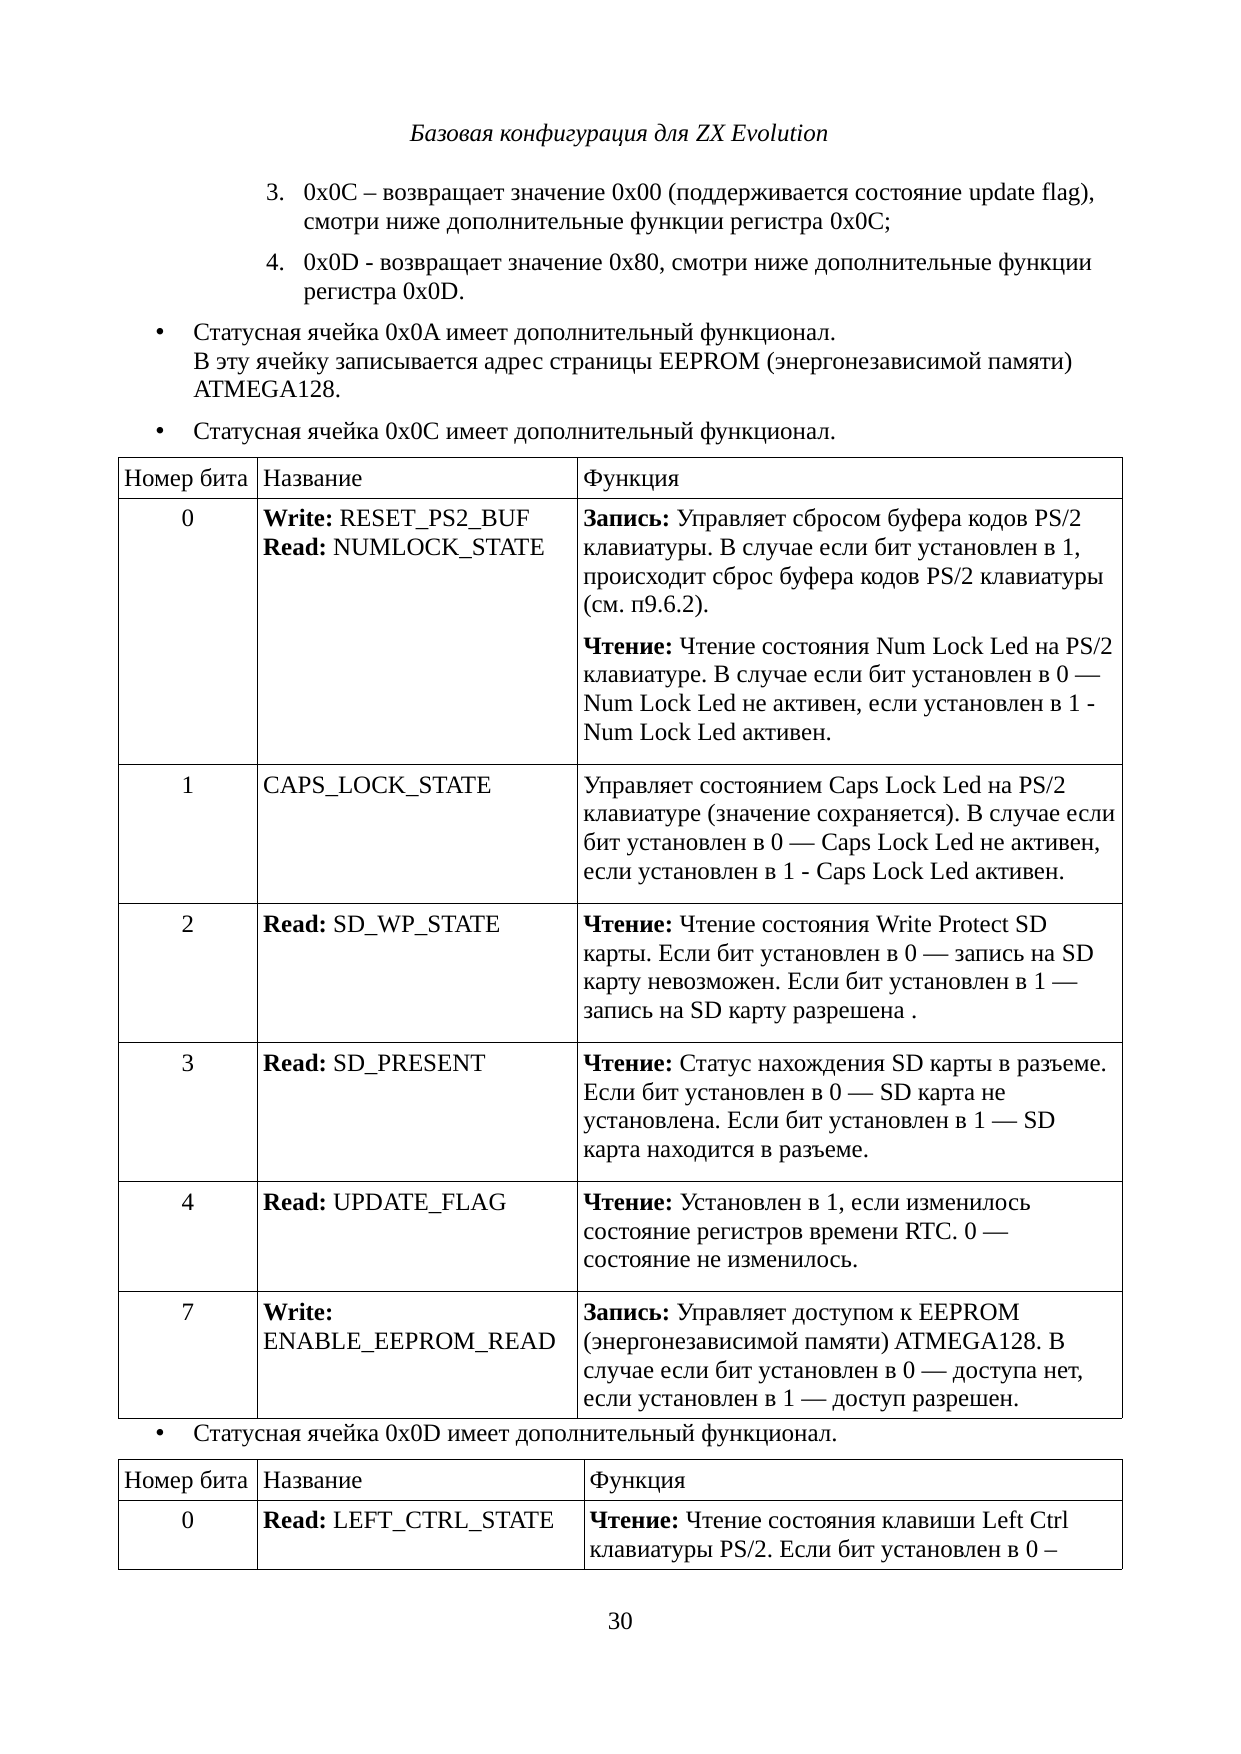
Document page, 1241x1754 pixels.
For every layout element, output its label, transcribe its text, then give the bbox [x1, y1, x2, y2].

table_cell 7 [119, 1292, 257, 1418]
table_cell Чтение: Чтение состояния клавиши Left Ctrl клавиатуры PS/2. Если бит установлен в 0 – [585, 1501, 1122, 1569]
table_cell Read: SD_PRESENT [258, 1043, 577, 1181]
table_cell Запись: Управляет доступом к EEPROM (энергонезависимой памяти) ATMEGA128. В случае если бит установлен в 0 — доступа нет, если установлен в 1 — доступ разрешен. [578, 1292, 1122, 1418]
table_cell 2 [119, 904, 257, 1042]
table_cell 4 [119, 1182, 257, 1291]
table_cell Write: RESET_PS2_BUF Read: NUMLOCK_STATE [258, 499, 577, 764]
table_cell Управляет состоянием Caps Lock Led на PS/2 клавиатуре (значение сохраняется). В случае если бит установлен в 0 — Caps Lock Led не активен, если установлен в 1 - Caps Lock Led активен. [578, 765, 1122, 903]
table_cell 1 [119, 765, 257, 903]
list 0x0C – возвращает значение 0x00 (поддерживается состояние update flag), смотри ниже дополнительные функции регистра 0x0C; [266, 177, 1122, 234]
table_cell 3 [119, 1043, 257, 1181]
table_cell Запись: Управляет сбросом буфера кодов PS/2 клавиатуры. В случае если бит установлен в 1, происходит сброс буфера кодов PS/2 клавиатуры (см. п9.6.2). Чтение: Чтение состояния Num Lock Led на PS/2 клавиатуре. В случае если бит установлен в 0 — Num Lock Led не активен, если установлен в 1 - Num Lock Led активен. [578, 499, 1122, 764]
table_header Функция [578, 458, 1122, 497]
list 0x0D - возвращает значение 0x80, смотри ниже дополнительные функции регистра 0x0D. [266, 247, 1122, 304]
list Статусная ячейка 0x0A имеет дополнительный функционал. В эту ячейку записывается адрес страницы EEPROM (энергонезависимой памяти) ATMEGA128. [156, 317, 1122, 403]
table_cell Чтение: Чтение состояния Write Protect SD карты. Если бит установлен в 0 — запись на SD карту невозможен. Если бит установлен в 1 — запись на SD карту разрешена . [578, 904, 1122, 1042]
table_cell CAPS_LOCK_STATE [258, 765, 577, 903]
table_cell Read: LEFT_CTRL_STATE [258, 1501, 584, 1569]
list Статусная ячейка 0x0D имеет дополнительный функционал. [156, 1419, 1122, 1447]
table_header Название [258, 1460, 584, 1500]
table_cell Чтение: Установлен в 1, если изменилось состояние регистров времени RTC. 0 — состояние не изменилось. [578, 1182, 1122, 1291]
table_cell Read: SD_WP_STATE [258, 904, 577, 1042]
table_header Название [258, 458, 577, 497]
list Статусная ячейка 0x0C имеет дополнительный функционал. [156, 416, 1122, 444]
table_cell Чтение: Статус нахождения SD карты в разъеме. Если бит установлен в 0 — SD карта не установлена. Если бит установлен в 1 — SD карта находится в разъеме. [578, 1043, 1122, 1181]
table_header Номер бита [119, 458, 257, 497]
table_cell 0 [119, 499, 257, 764]
table_cell Read: UPDATE_FLAG [258, 1182, 577, 1291]
table_cell Write: ENABLE_EEPROM_READ [258, 1292, 577, 1418]
table_cell 0 [119, 1501, 257, 1569]
table_header Функция [585, 1460, 1122, 1500]
table_header Номер бита [119, 1460, 257, 1500]
